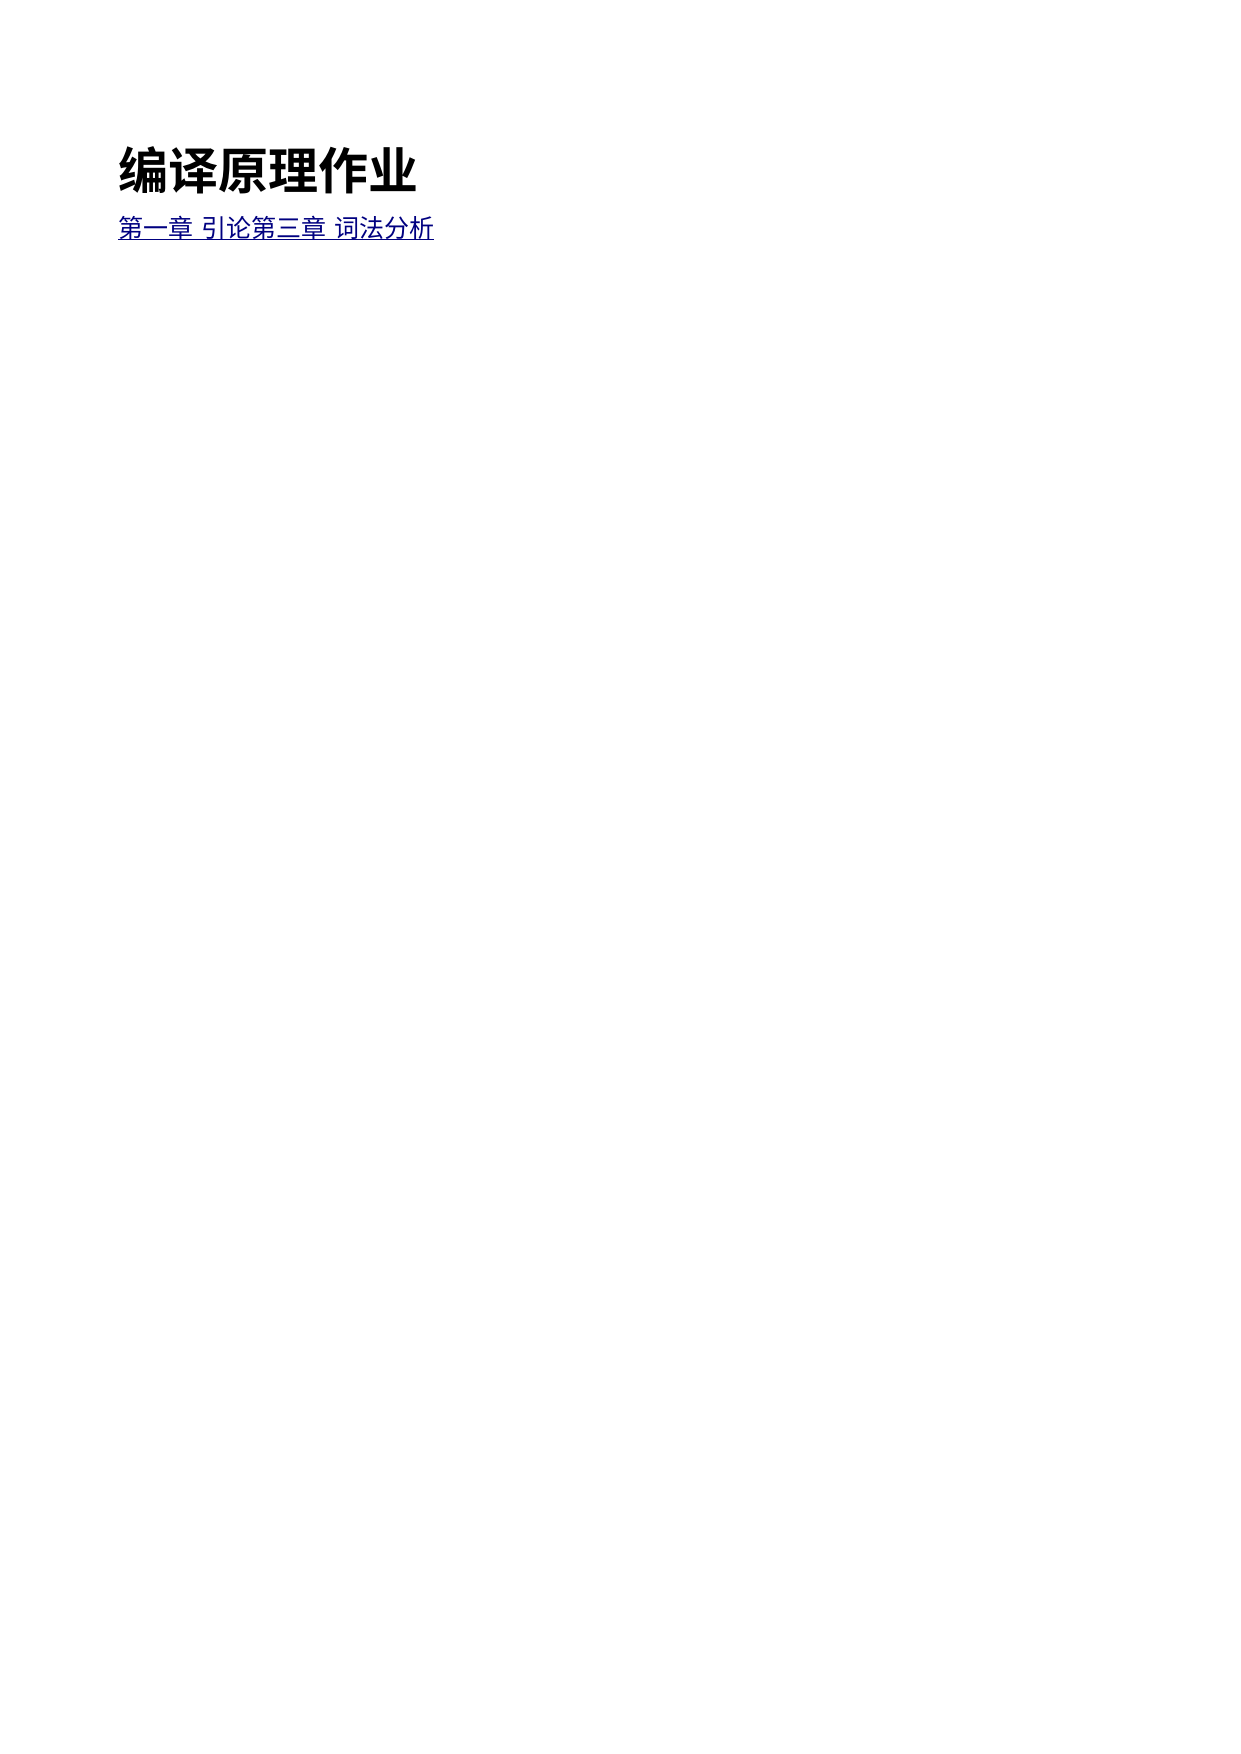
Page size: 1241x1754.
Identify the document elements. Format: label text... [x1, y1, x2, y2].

text 第一章 引论第三章 词法分析 [118, 214, 1122, 243]
subtitle 编译原理作业 [118, 143, 1122, 201]
